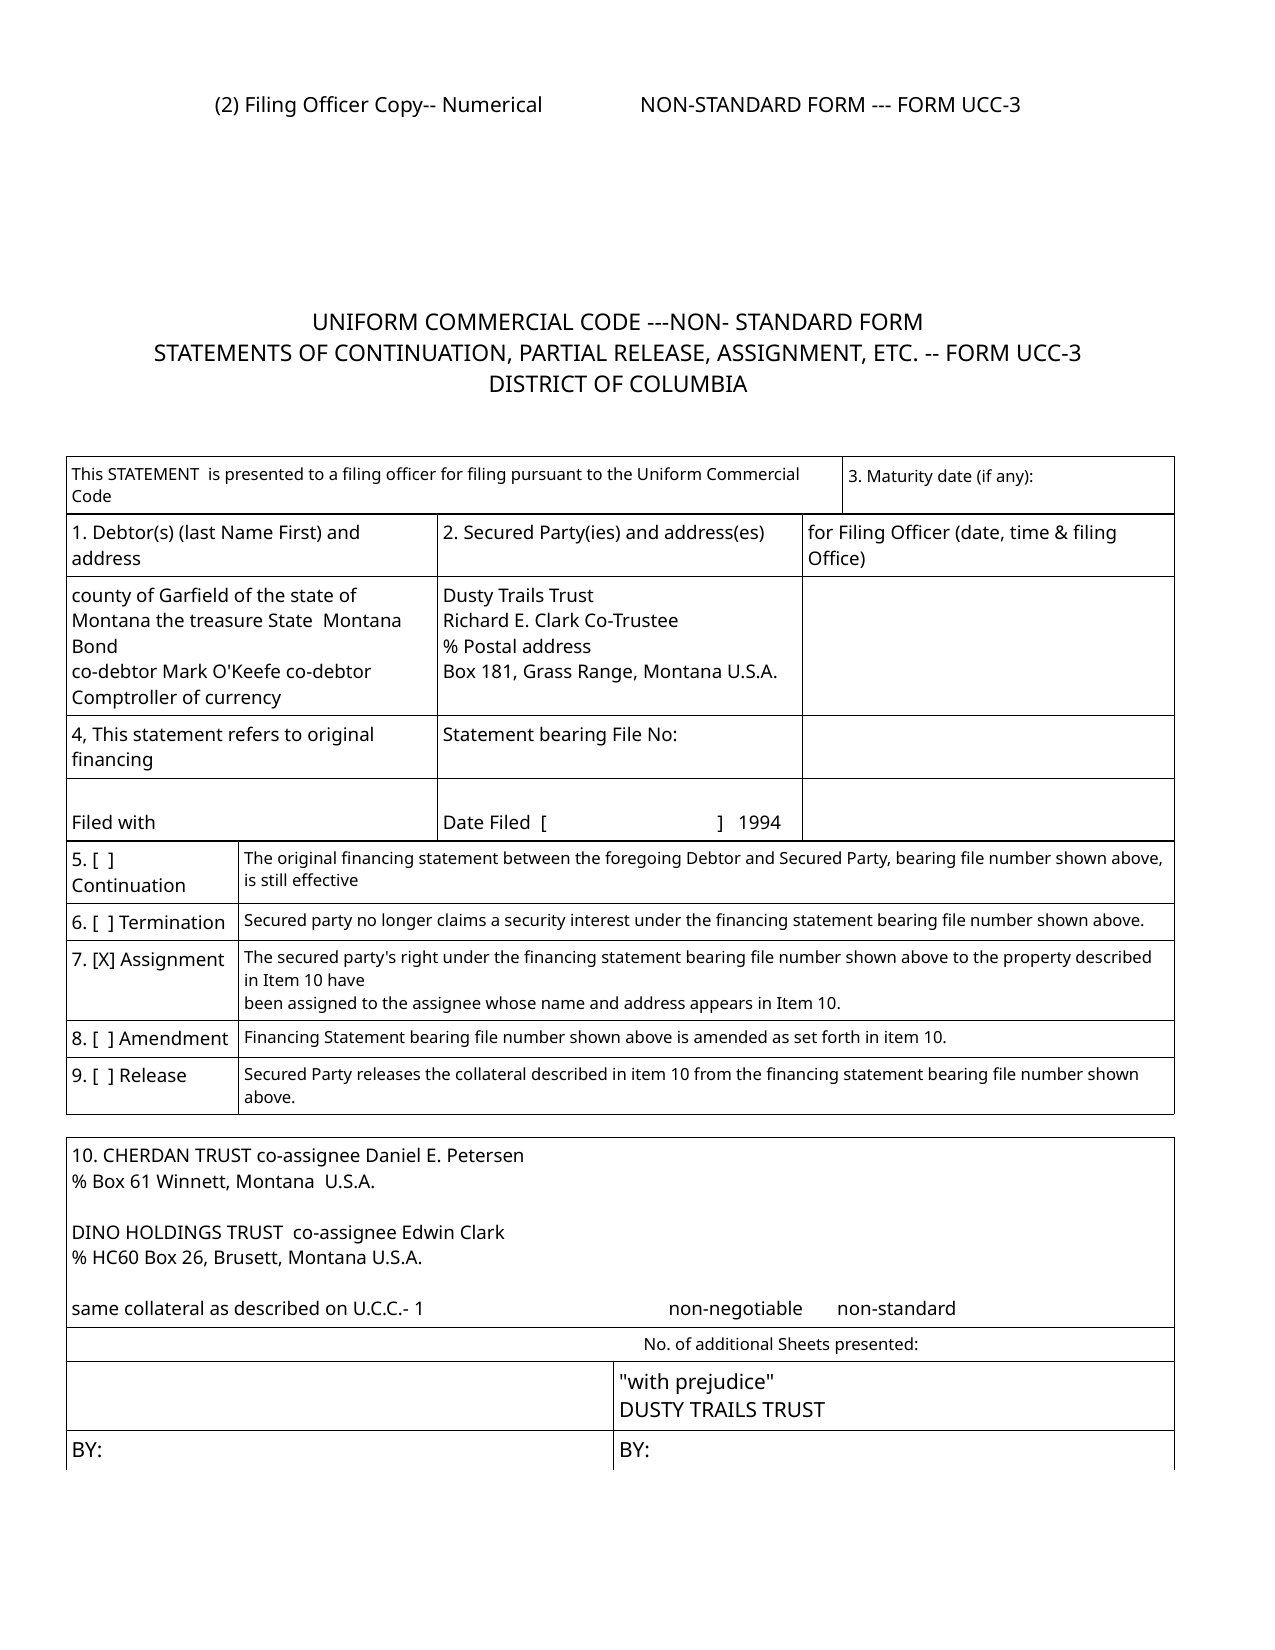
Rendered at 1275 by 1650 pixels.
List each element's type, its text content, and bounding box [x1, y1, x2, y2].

table_header "with prejudice" DUSTY TRAILS TRUST [614, 1362, 1174, 1430]
table_cell Secured Party releases the collateral described in item 10 from the financing statement bearing file number shown above. [239, 1058, 1174, 1114]
table_header 5. [ ] Continuation [67, 842, 238, 903]
table_header [67, 1362, 613, 1430]
table_header This STATEMENT is presented to a filing officer for filing pursuant to the Uniform Commercial Code [67, 457, 842, 513]
text DISTRICT OF COLUMBIA [66, 368, 1170, 399]
table_cell [803, 716, 1174, 778]
table_cell BY: [67, 1431, 613, 1470]
table_cell 9. [ ] Release [67, 1058, 238, 1114]
table_cell Date Filed [ ] 1994 [438, 779, 802, 840]
table_cell The secured party's right under the financing statement bearing file number shown above to the property described in Item 10 have been assigned to the assignee whose name and address appears in Item 10. [239, 941, 1174, 1020]
table_header 10. CHERDAN TRUST co-assignee Daniel E. Petersen % Box 61 Winnett, Montana U.S.A. DINO HOLDINGS TRUST co-assignee Edwin Clark % HC60 Box 26, Brusett, Montana U.S.A. same collateral as described on U.C.C.- 1 non-negotiable non-standard [67, 1138, 1174, 1327]
table_cell BY: [614, 1431, 1174, 1470]
table_cell county of Garfield of the state of Montana the treasure State Montana Bond co-debtor Mark O'Keefe co-debtor Comptroller of currency [67, 577, 437, 715]
table_cell Secured party no longer claims a security interest under the financing statement bearing file number shown above. [239, 904, 1174, 940]
table_cell No. of additional Sheets presented: [67, 1328, 1174, 1361]
table_cell Filed with [67, 779, 437, 840]
table_cell 7. [X] Assignment [67, 941, 238, 1020]
table_header 1. Debtor(s) (last Name First) and address [67, 515, 437, 576]
table_cell 6. [ ] Termination [67, 904, 238, 940]
table_cell 8. [ ] Amendment [67, 1021, 238, 1057]
table_cell [803, 577, 1174, 715]
table_header for Filing Officer (date, time & filing Office) [803, 515, 1174, 576]
table_cell [803, 779, 1174, 840]
table_cell Statement bearing File No: [438, 716, 802, 778]
table_header The original financing statement between the foregoing Debtor and Secured Party, bearing file number shown above, is still effective [239, 842, 1174, 903]
text UNIFORM COMMERCIAL CODE ---NON- STANDARD FORM [66, 306, 1170, 337]
text STATEMENTS OF CONTINUATION, PARTIAL RELEASE, ASSIGNMENT, ETC. -- FORM UCC-3 [66, 337, 1170, 368]
table_cell Dusty Trails Trust Richard E. Clark Co-Trustee % Postal address Box 181, Grass Range, Montana U.S.A. [438, 577, 802, 715]
text (2) Filing Officer Copy-- Numerical NON-STANDARD FORM --- FORM UCC-3 [66, 90, 1170, 118]
table_header 2. Secured Party(ies) and address(es) [438, 515, 802, 576]
table_header 3. Maturity date (if any): [843, 457, 1174, 513]
table_cell 4, This statement refers to original financing [67, 716, 437, 778]
table_cell Financing Statement bearing file number shown above is amended as set forth in item 10. [239, 1021, 1174, 1057]
